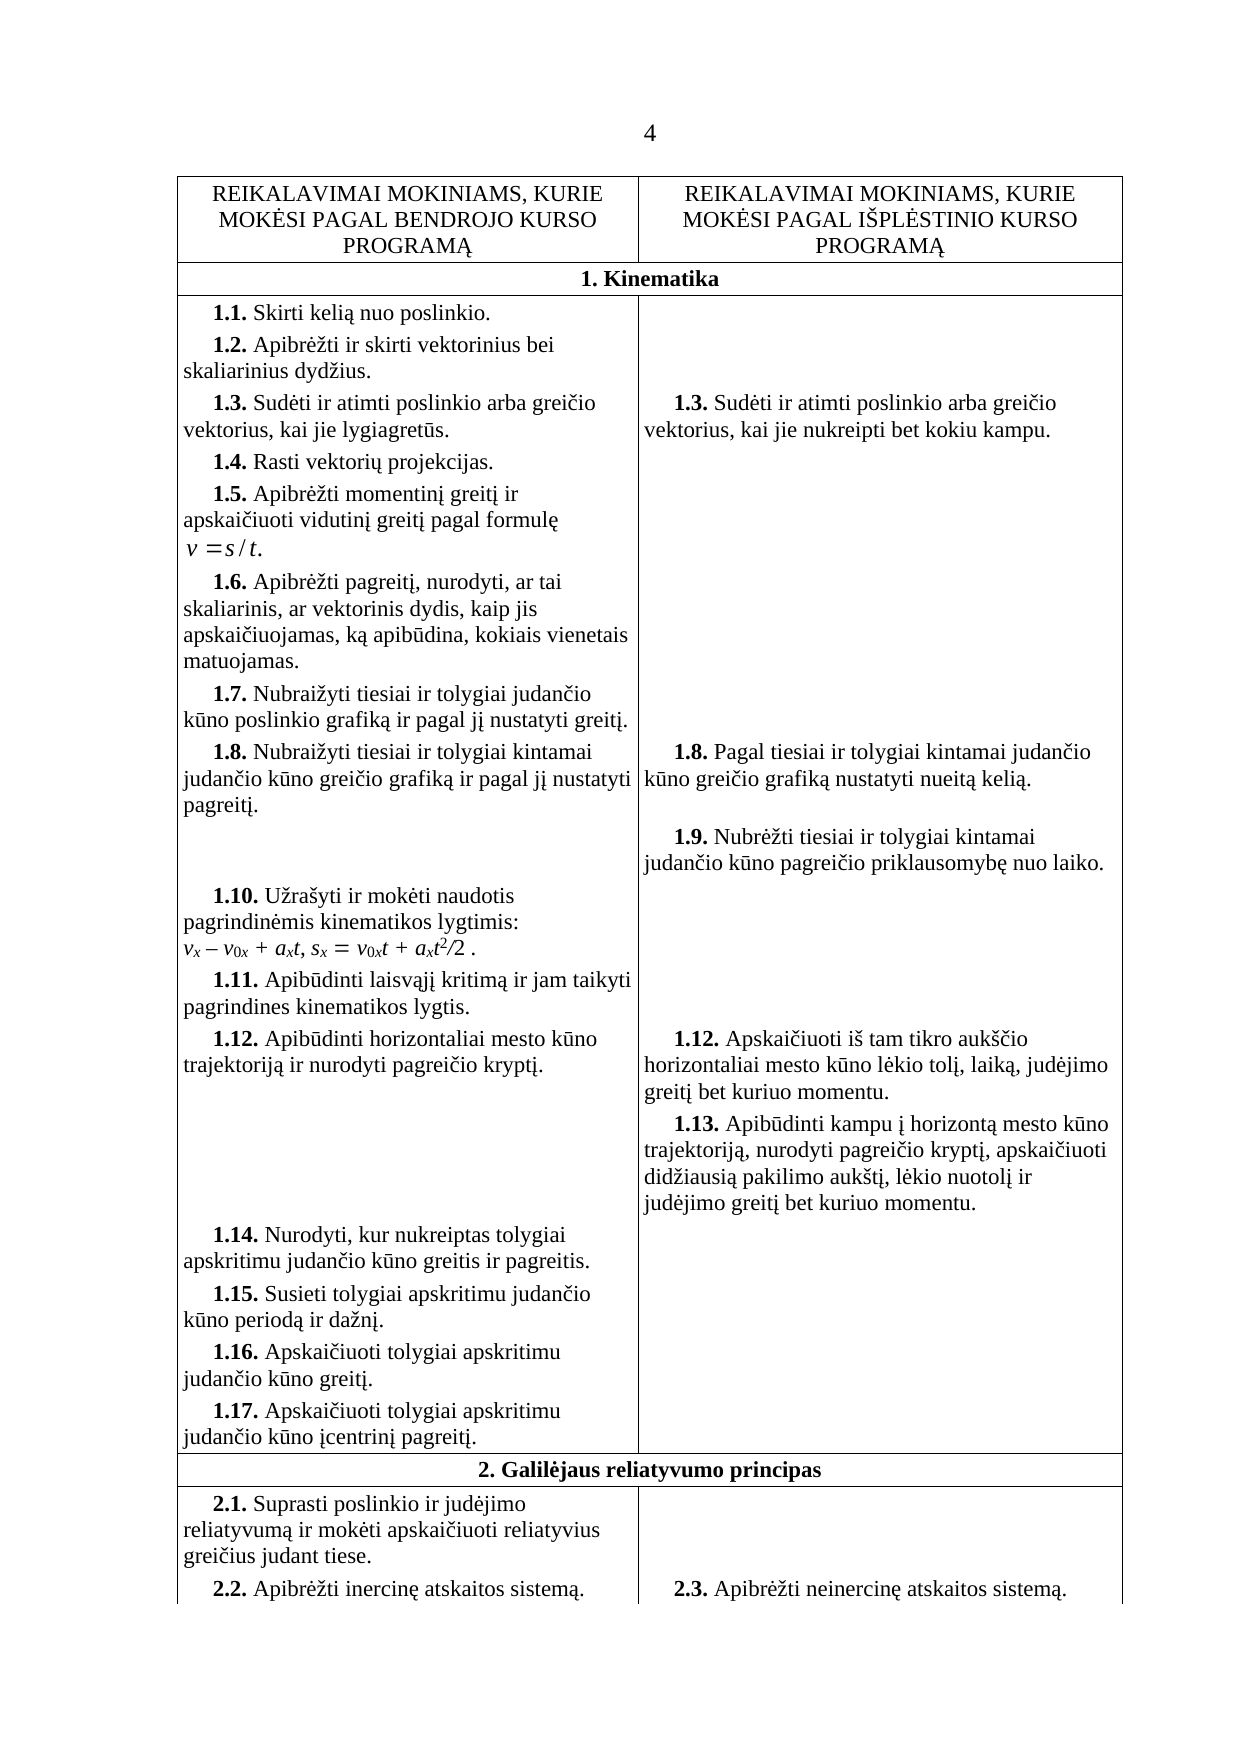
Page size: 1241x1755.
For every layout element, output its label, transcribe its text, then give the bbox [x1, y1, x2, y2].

table_header REIKALAVIMAI mokiniams, kurie mokėsi pagal išplėstinio kurso programą [639, 177, 1122, 262]
table_cell 2.3. Apibrėžti neinercinę atskaitos sistemą. [639, 1572, 1122, 1604]
table_cell [639, 566, 1122, 677]
table_cell [639, 1394, 1122, 1452]
table_cell 1.12. Apibūdinti horizontaliai mesto kūno trajektoriją ir nurodyti pagreičio kryptį. [178, 1022, 638, 1107]
table_cell 1.15. Susieti tolygiai apskritimu judančio kūno periodą ir dažnį. [178, 1277, 638, 1335]
table_cell [639, 964, 1122, 1022]
table_cell 1.8. Pagal tiesiai ir tolygiai kintamai judančio kūno greičio grafiką nustatyti nueitą kelią. [639, 735, 1122, 820]
table_cell 1.13. Apibūdinti kampu į horizontą mesto kūno trajektoriją, nurodyti pagreičio kryptį, apskaičiuoti didžiausią pakilimo aukštį, lėkio nuotolį ir judėjimo greitį bet kuriuo momentu. [639, 1107, 1122, 1218]
table_cell [639, 1277, 1122, 1335]
table_cell 1.5. Apibrėžti momentinį greitį ir apskaičiuoti vidutinį greitį pagal formulę [178, 477, 638, 566]
table_cell 2.2. Apibrėžti inercinę atskaitos sistemą. [178, 1572, 638, 1604]
table_cell [639, 445, 1122, 477]
table_cell 2.1. Suprasti poslinkio ir judėjimo reliatyvumą ir mokėti apskaičiuoti reliatyvius greičius judant tiese. [178, 1487, 638, 1572]
table_cell [639, 296, 1122, 328]
table_cell [639, 677, 1122, 735]
table_header REIKALAVIMAI mokinIams, kurie mokėsi pagal bendrojo kurso programą [178, 177, 638, 262]
table_cell 1.8. Nubraižyti tiesiai ir tolygiai kintamai judančio kūno greičio grafiką ir pagal jį nustatyti pagreitį. [178, 735, 638, 820]
table_cell 1.11. Apibūdinti laisvąjį kritimą ir jam taikyti pagrindines kinematikos lygtis. [178, 964, 638, 1022]
table_cell 1.7. Nubraižyti tiesiai ir tolygiai judančio kūno poslinkio grafiką ir pagal jį nustatyti greitį. [178, 677, 638, 735]
table_cell 1.6. Apibrėžti pagreitį, nurodyti, ar tai skaliarinis, ar vektorinis dydis, kaip jis apskaičiuojamas, ką apibūdina, kokiais vienetais matuojamas. [178, 566, 638, 677]
table_cell 1.12. Apskaičiuoti iš tam tikro aukščio horizontaliai mesto kūno lėkio tolį, laiką, judėjimo greitį bet kuriuo momentu. [639, 1022, 1122, 1107]
table_cell [639, 1487, 1122, 1572]
table_cell [639, 477, 1122, 566]
table_cell [639, 1335, 1122, 1394]
table_cell 1.17. Apskaičiuoti tolygiai apskritimu judančio kūno įcentrinį pagreitį. [178, 1394, 638, 1452]
table_cell 1.16. Apskaičiuoti tolygiai apskritimu judančio kūno greitį. [178, 1335, 638, 1394]
table_cell 1. Kinematika [178, 263, 1122, 295]
table_cell 1.4. Rasti vektorių projekcijas. [178, 445, 638, 477]
table_cell 1.2. Apibrėžti ir skirti vektorinius bei skaliarinius dydžius. [178, 328, 638, 387]
table_cell [639, 879, 1122, 964]
table_cell 1.3. Sudėti ir atimti poslinkio arba greičio vektorius, kai jie nukreipti bet kokiu kampu. [639, 387, 1122, 445]
table_cell [639, 1218, 1122, 1277]
table_cell [178, 820, 638, 879]
table_cell 1.14. Nurodyti, kur nukreiptas tolygiai apskritimu judančio kūno greitis ir pagreitis. [178, 1218, 638, 1277]
table_cell 2. Galilėjaus reliatyvumo principas [178, 1454, 1122, 1486]
table_cell 1.1. Skirti kelią nuo poslinkio. [178, 296, 638, 328]
table_cell 1.3. Sudėti ir atimti poslinkio arba greičio vektorius, kai jie lygiagretūs. [178, 387, 638, 445]
table_cell [178, 1107, 638, 1218]
table_cell 1.9. Nubrėžti tiesiai ir tolygiai kintamai judančio kūno pagreičio priklausomybę nuo laiko. [639, 820, 1122, 879]
table_cell [639, 328, 1122, 387]
table_cell 1.10. Užrašyti ir mokėti naudotis pagrindinėmis kinematikos lygtimis: vx – v0x + axt, sx  v0xt + axt2/2 . [178, 879, 638, 964]
